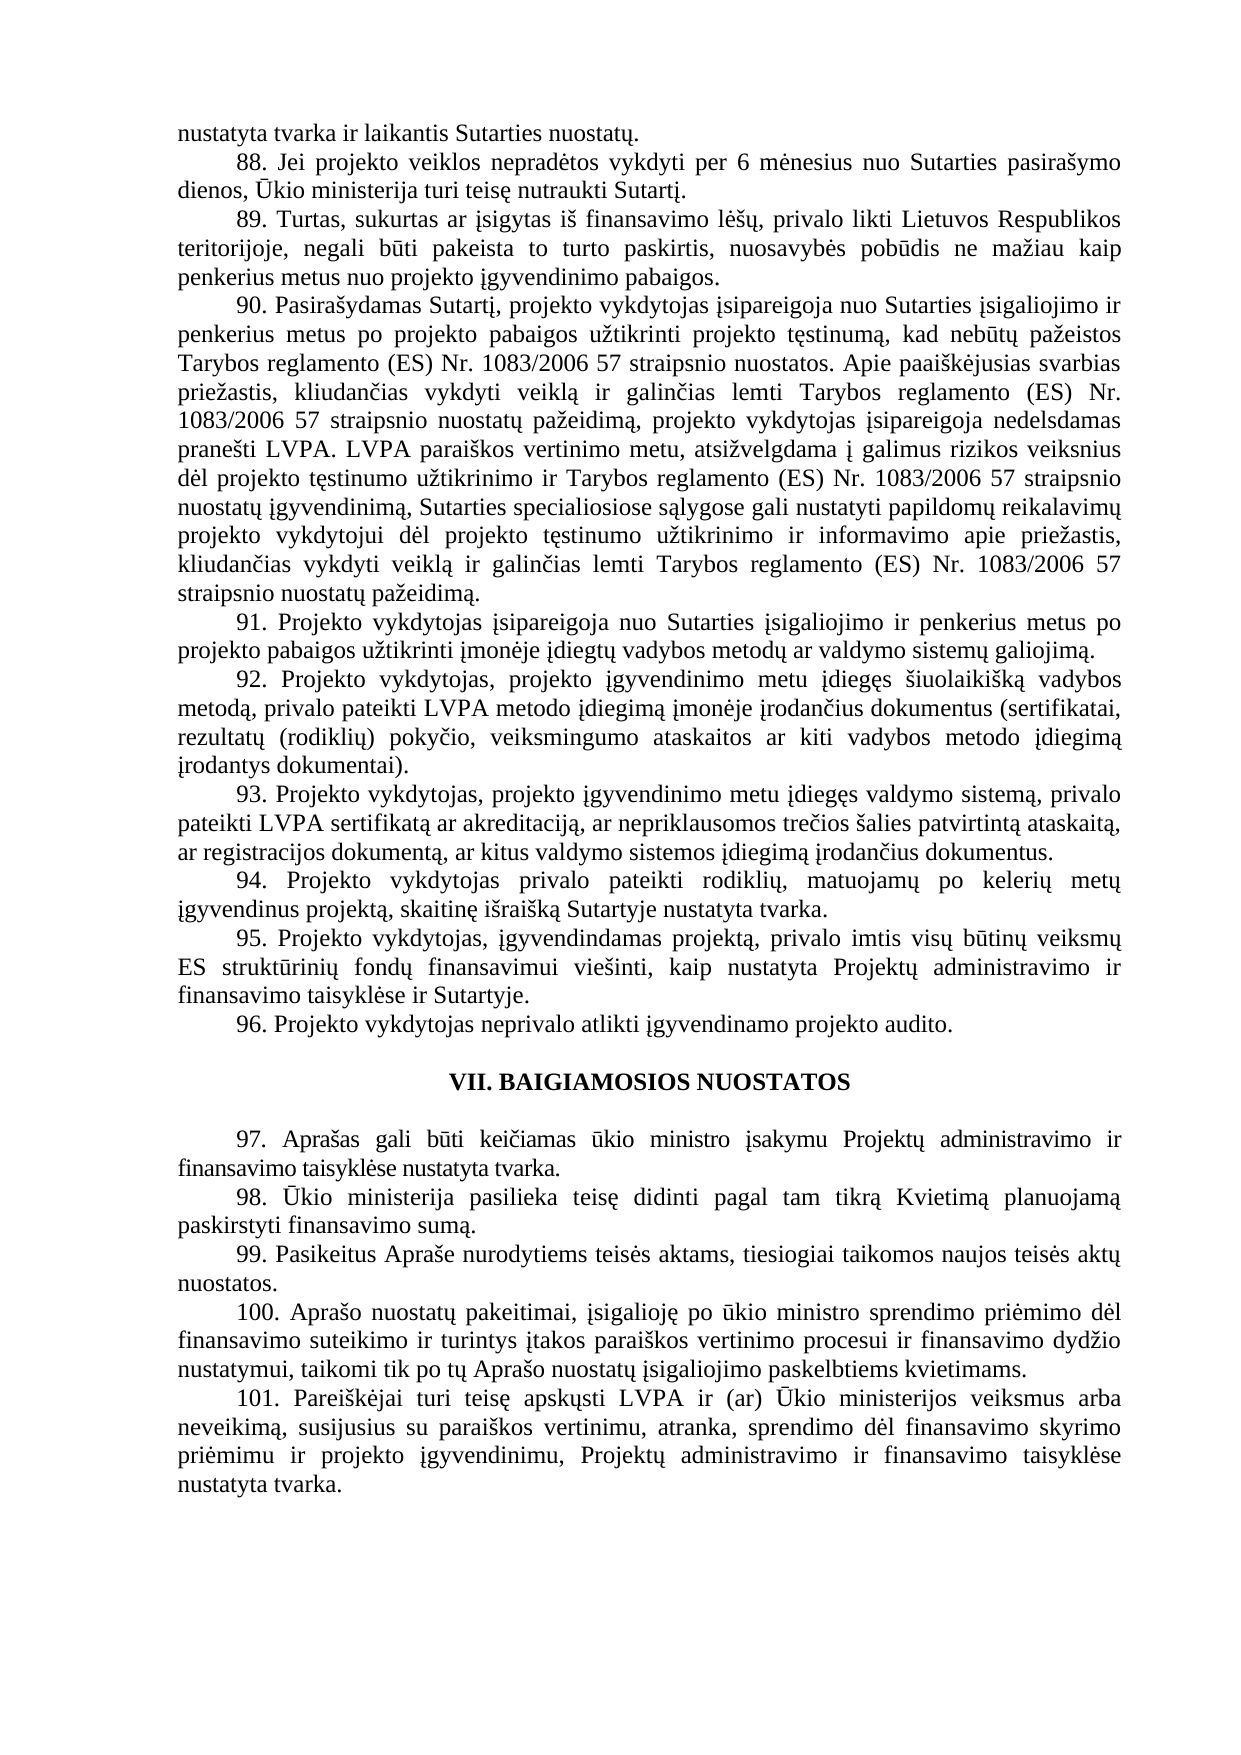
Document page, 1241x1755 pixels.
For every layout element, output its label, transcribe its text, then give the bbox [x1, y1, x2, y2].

text 92. Projekto vykdytojas, projekto įgyvendinimo metu įdiegęs šiuolaikišką vadybos metodą, privalo pateikti LVPA metodo įdiegimą įmonėje įrodančius dokumentus (sertifikatai, rezultatų (rodiklių) pokyčio, veiksmingumo ataskaitos ar kiti vadybos metodo įdiegimą įrodantys dokumentai). [177, 664, 1122, 779]
text VII. BAIGIAMOSIOS NUOSTATOS [177, 1067, 1122, 1096]
text nustatyta tvarka ir laikantis Sutarties nuostatų. [177, 118, 1122, 147]
text 96. Projekto vykdytojas neprivalo atlikti įgyvendinamo projekto audito. [177, 1009, 1122, 1038]
text 90. Pasirašydamas Sutartį, projekto vykdytojas įsipareigoja nuo Sutarties įsigaliojimo ir penkerius metus po projekto pabaigos užtikrinti projekto tęstinumą, kad nebūtų pažeistos Tarybos reglamento (ES) Nr. 1083/2006 57 straipsnio nuostatos. Apie paaiškėjusias svarbias priežastis, kliudančias vykdyti veiklą ir galinčias lemti Tarybos reglamento (ES) Nr. 1083/2006 57 straipsnio nuostatų pažeidimą, projekto vykdytojas įsipareigoja nedelsdamas pranešti LVPA. LVPA paraiškos vertinimo metu, atsižvelgdama į galimus rizikos veiksnius dėl projekto tęstinumo užtikrinimo ir Tarybos reglamento (ES) Nr. 1083/2006 57 straipsnio nuostatų įgyvendinimą, Sutarties specialiosiose sąlygose gali nustatyti papildomų reikalavimų projekto vykdytojui dėl projekto tęstinumo užtikrinimo ir informavimo apie priežastis, kliudančias vykdyti veiklą ir galinčias lemti Tarybos reglamento (ES) Nr. 1083/2006 57 straipsnio nuostatų pažeidimą. [177, 291, 1122, 607]
text 95. Projekto vykdytojas, įgyvendindamas projektą, privalo imtis visų būtinų veiksmų ES struktūrinių fondų finansavimui viešinti, kaip nustatyta Projektų administravimo ir finansavimo taisyklėse ir Sutartyje. [177, 923, 1122, 1009]
text 99. Pasikeitus Apraše nurodytiems teisės aktams, tiesiogiai taikomos naujos teisės aktų nuostatos. [177, 1239, 1122, 1297]
text 100. Aprašo nuostatų pakeitimai, įsigalioję po ūkio ministro sprendimo priėmimo dėl finansavimo suteikimo ir turintys įtakos paraiškos vertinimo procesui ir finansavimo dydžio nustatymui, taikomi tik po tų Aprašo nuostatų įsigaliojimo paskelbtiems kvietimams. [177, 1297, 1122, 1383]
text 101. Pareiškėjai turi teisę apskųsti LVPA ir (ar) Ūkio ministerijos veiksmus arba neveikimą, susijusius su paraiškos vertinimu, atranka, sprendimo dėl finansavimo skyrimo priėmimu ir projekto įgyvendinimu, Projektų administravimo ir finansavimo taisyklėse nustatyta tvarka. [177, 1383, 1122, 1498]
text 98. Ūkio ministerija pasilieka teisę didinti pagal tam tikrą Kvietimą planuojamą paskirstyti finansavimo sumą. [177, 1182, 1122, 1239]
text 97. Aprašas gali būti keičiamas ūkio ministro įsakymu Projektų administravimo ir finansavimo taisyklėse nustatyta tvarka. [177, 1124, 1122, 1182]
text 94. Projekto vykdytojas privalo pateikti rodiklių, matuojamų po kelerių metų įgyvendinus projektą, skaitinę išraišką Sutartyje nustatyta tvarka. [177, 866, 1122, 923]
text 91. Projekto vykdytojas įsipareigoja nuo Sutarties įsigaliojimo ir penkerius metus po projekto pabaigos užtikrinti įmonėje įdiegtų vadybos metodų ar valdymo sistemų galiojimą. [177, 607, 1122, 664]
text 89. Turtas, sukurtas ar įsigytas iš finansavimo lėšų, privalo likti Lietuvos Respublikos teritorijoje, negali būti pakeista to turto paskirtis, nuosavybės pobūdis ne mažiau kaip penkerius metus nuo projekto įgyvendinimo pabaigos. [177, 204, 1122, 291]
text 93. Projekto vykdytojas, projekto įgyvendinimo metu įdiegęs valdymo sistemą, privalo pateikti LVPA sertifikatą ar akreditaciją, ar nepriklausomos trečios šalies patvirtintą ataskaitą, ar registracijos dokumentą, ar kitus valdymo sistemos įdiegimą įrodančius dokumentus. [177, 779, 1122, 866]
text 88. Jei projekto veiklos nepradėtos vykdyti per 6 mėnesius nuo Sutarties pasirašymo dienos, Ūkio ministerija turi teisę nutraukti Sutartį. [177, 147, 1122, 204]
